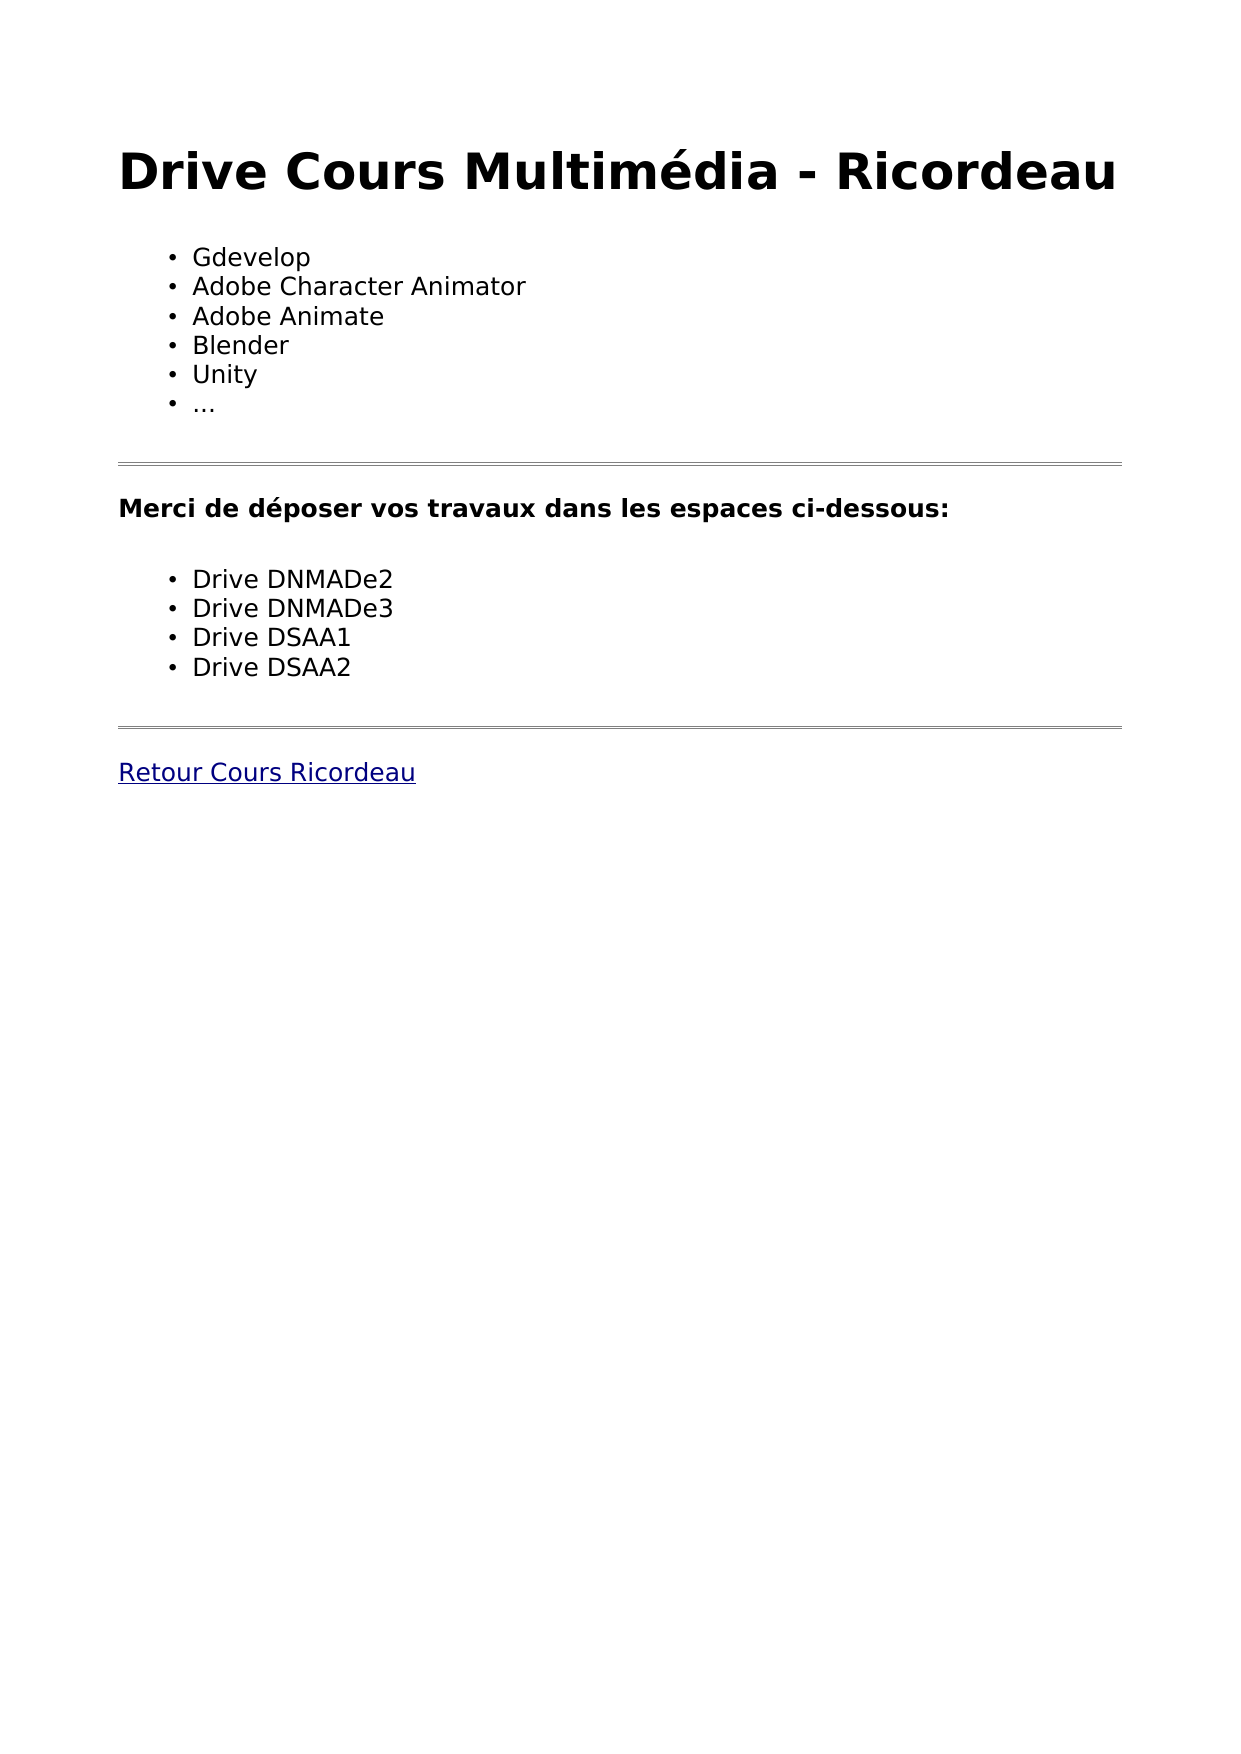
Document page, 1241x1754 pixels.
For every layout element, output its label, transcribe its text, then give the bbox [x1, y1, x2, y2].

subtitle Drive Cours Multimédia - Ricordeau [118, 143, 1122, 201]
list Drive DNMADe3 [177, 594, 1122, 624]
text Retour Cours Ricordeau [118, 758, 1122, 787]
list Drive DNMADe2 [177, 565, 1122, 594]
list ... [177, 389, 1122, 418]
text Merci de déposer vos travaux dans les espaces ci-dessous: [118, 494, 1122, 523]
list Gdevelop [177, 243, 1122, 272]
list Adobe Animate [177, 302, 1122, 331]
list Blender [177, 331, 1122, 360]
list Drive DSAA2 [177, 653, 1122, 682]
list Adobe Character Animator [177, 272, 1122, 302]
list Drive DSAA1 [177, 624, 1122, 653]
list Unity [177, 360, 1122, 389]
